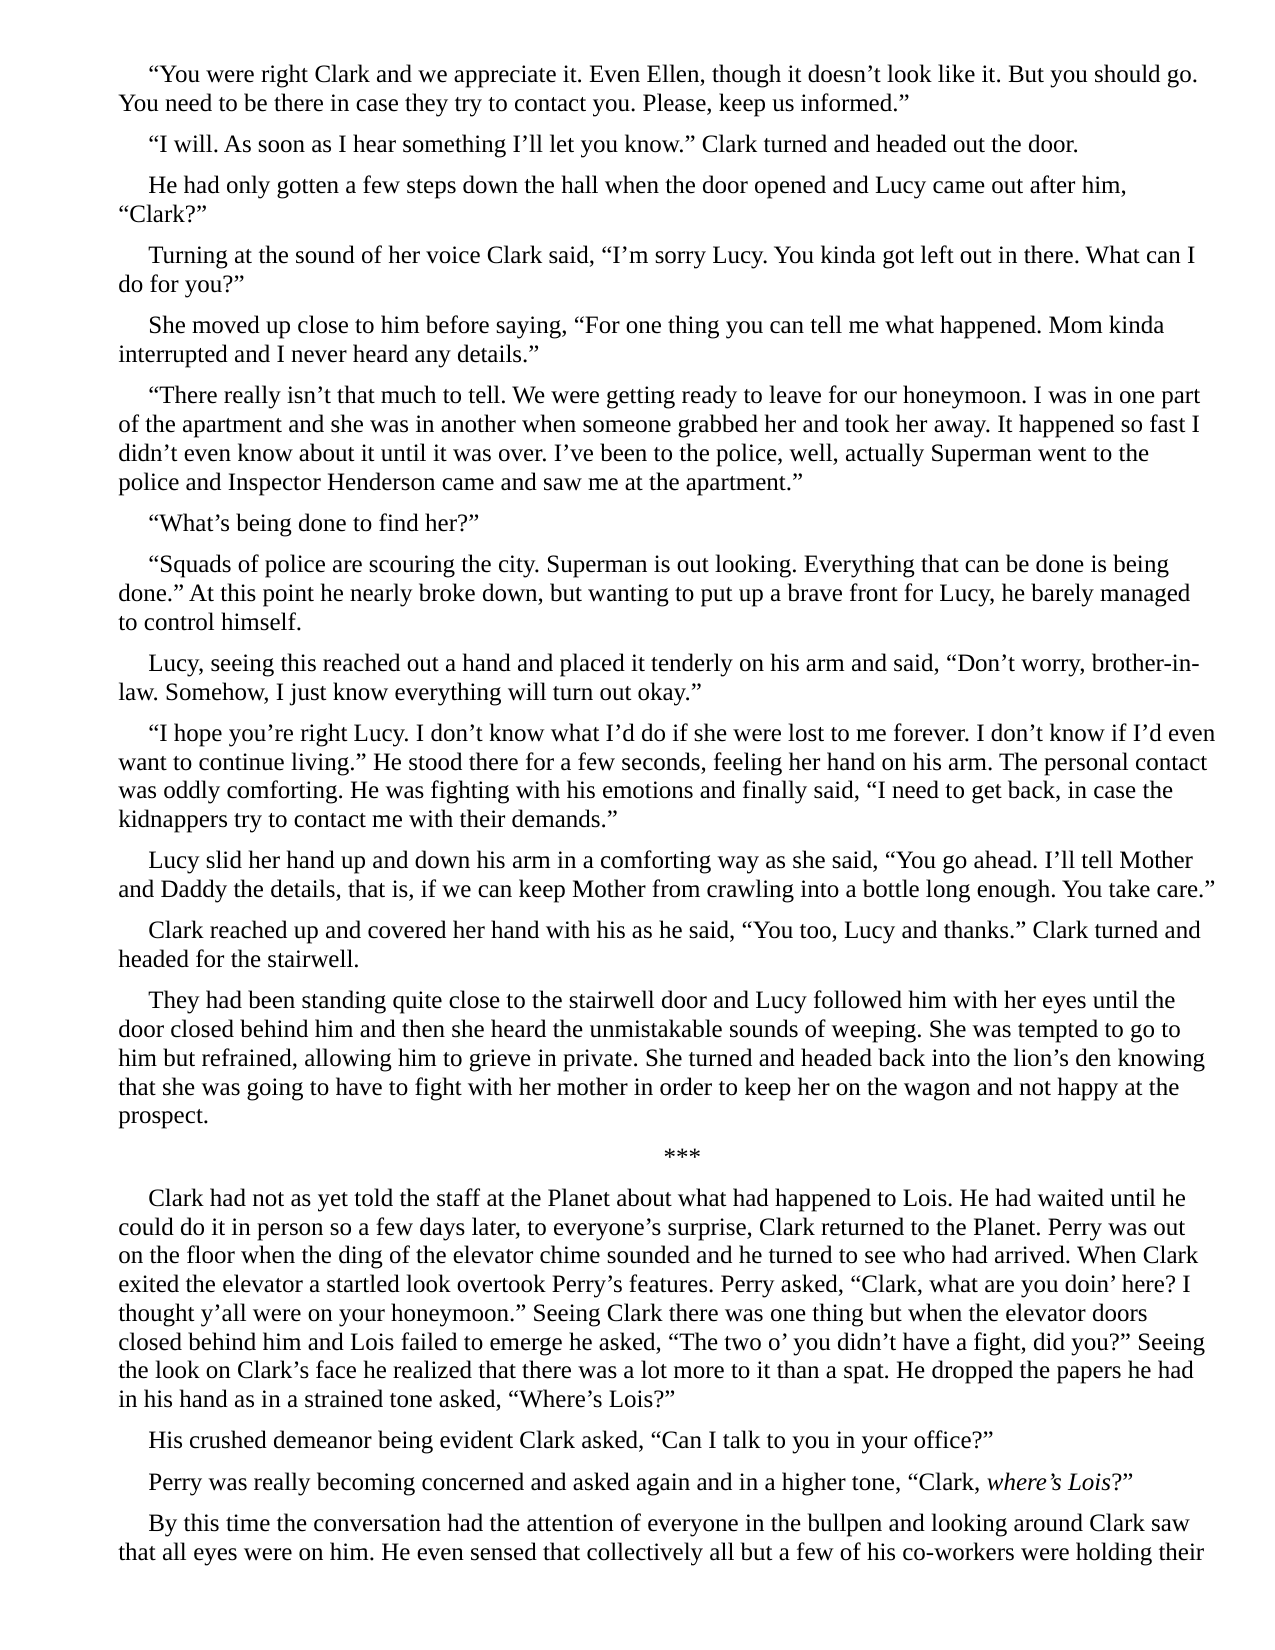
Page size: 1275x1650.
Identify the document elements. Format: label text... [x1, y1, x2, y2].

text “You were right Clark and we appreciate it. Even Ellen, though it doesn’t look like it. But you should go. You need to be there in case they try to contact you. Please, keep us informed.” [118, 59, 1216, 117]
text Lucy slid her hand up and down his arm in a comforting way as she said, “You go ahead. I’ll tell Mother and Daddy the details, that is, if we can keep Mother from crawling into a bottle long enough. You take care.” [118, 845, 1216, 903]
text “What’s being done to find her?” [118, 508, 1216, 537]
text Lucy, seeing this reached out a hand and placed it tenderly on his arm and said, “Don’t worry, brother-in-law. Somehow, I just know everything will turn out okay.” [118, 648, 1216, 705]
text “I hope you’re right Lucy. I don’t know what I’d do if she were lost to me forever. I don’t know if I’d even want to continue living.” He stood there for a few seconds, feeling her hand on his arm. The personal contact was oddly comforting. He was fighting with his emotions and finally said, “I need to get back, in case the kidnappers try to contact me with their demands.” [118, 718, 1216, 833]
text “There really isn’t that much to tell. We were getting ready to leave for our honeymoon. I was in one part of the apartment and she was in another when someone grabbed her and took her away. It happened so fast I didn’t even know about it until it was over. I’ve been to the police, well, actually Superman went to the police and Inspector Henderson came and saw me at the apartment.” [118, 380, 1216, 495]
text She moved up close to him before saying, “For one thing you can tell me what happened. Mom kinda interrupted and I never heard any details.” [118, 310, 1216, 368]
text By this time the conversation had the attention of everyone in the bullpen and looking around Clark saw that all eyes were on him. He even sensed that collectively all but a few of his co-workers were holding their [118, 1508, 1216, 1565]
text “Squads of police are scouring the city. Superman is out looking. Everything that can be done is being done.” At this point he nearly broke down, but wanting to put up a brave front for Lucy, he barely managed to control himself. [118, 549, 1216, 635]
text “I will. As soon as I hear something I’ll let you know.” Clark turned and headed out the door. [118, 129, 1216, 158]
text Turning at the sound of her voice Clark said, “I’m sorry Lucy. You kinda got left out in there. What can I do for you?” [118, 240, 1216, 298]
text Clark reached up and covered her hand with his as he said, “You too, Lucy and thanks.” Clark turned and headed for the stairwell. [118, 915, 1216, 973]
text Perry was really becoming concerned and asked again and in a higher tone, “Clark, where’s Lois?” [118, 1467, 1216, 1495]
text Clark had not as yet told the staff at the Planet about what had happened to Lois. He had waited until he could do it in person so a few days later, to everyone’s surprise, Clark returned to the Planet. Perry was out on the floor when the ding of the elevator chime sounded and he turned to see who had arrived. When Clark exited the elevator a startled look overtook Perry’s features. Perry asked, “Clark, what are you doin’ here? I thought y’all were on your honeymoon.” Seeing Clark there was one thing but when the elevator doors closed behind him and Lois failed to emerge he asked, “The two o’ you didn’t have a fight, did you?” Seeing the look on Clark’s face he realized that there was a lot more to it than a spat. He dropped the papers he had in his hand as in a strained tone asked, “Where’s Lois?” [118, 1183, 1216, 1413]
text He had only gotten a few steps down the hall when the door opened and Lucy came out after him, “Clark?” [118, 170, 1216, 228]
text *** [118, 1142, 1216, 1170]
text His crushed demeanor being evident Clark asked, “Can I talk to you in your office?” [118, 1425, 1216, 1454]
text They had been standing quite close to the stairwell door and Lucy followed him with her eyes until the door closed behind him and then she heard the unmistakable sounds of weeping. She was tempted to go to him but refrained, allowing him to grieve in private. She turned and headed back into the lion’s den knowing that she was going to have to fight with her mother in order to keep her on the wagon and not happy at the prospect. [118, 985, 1216, 1129]
